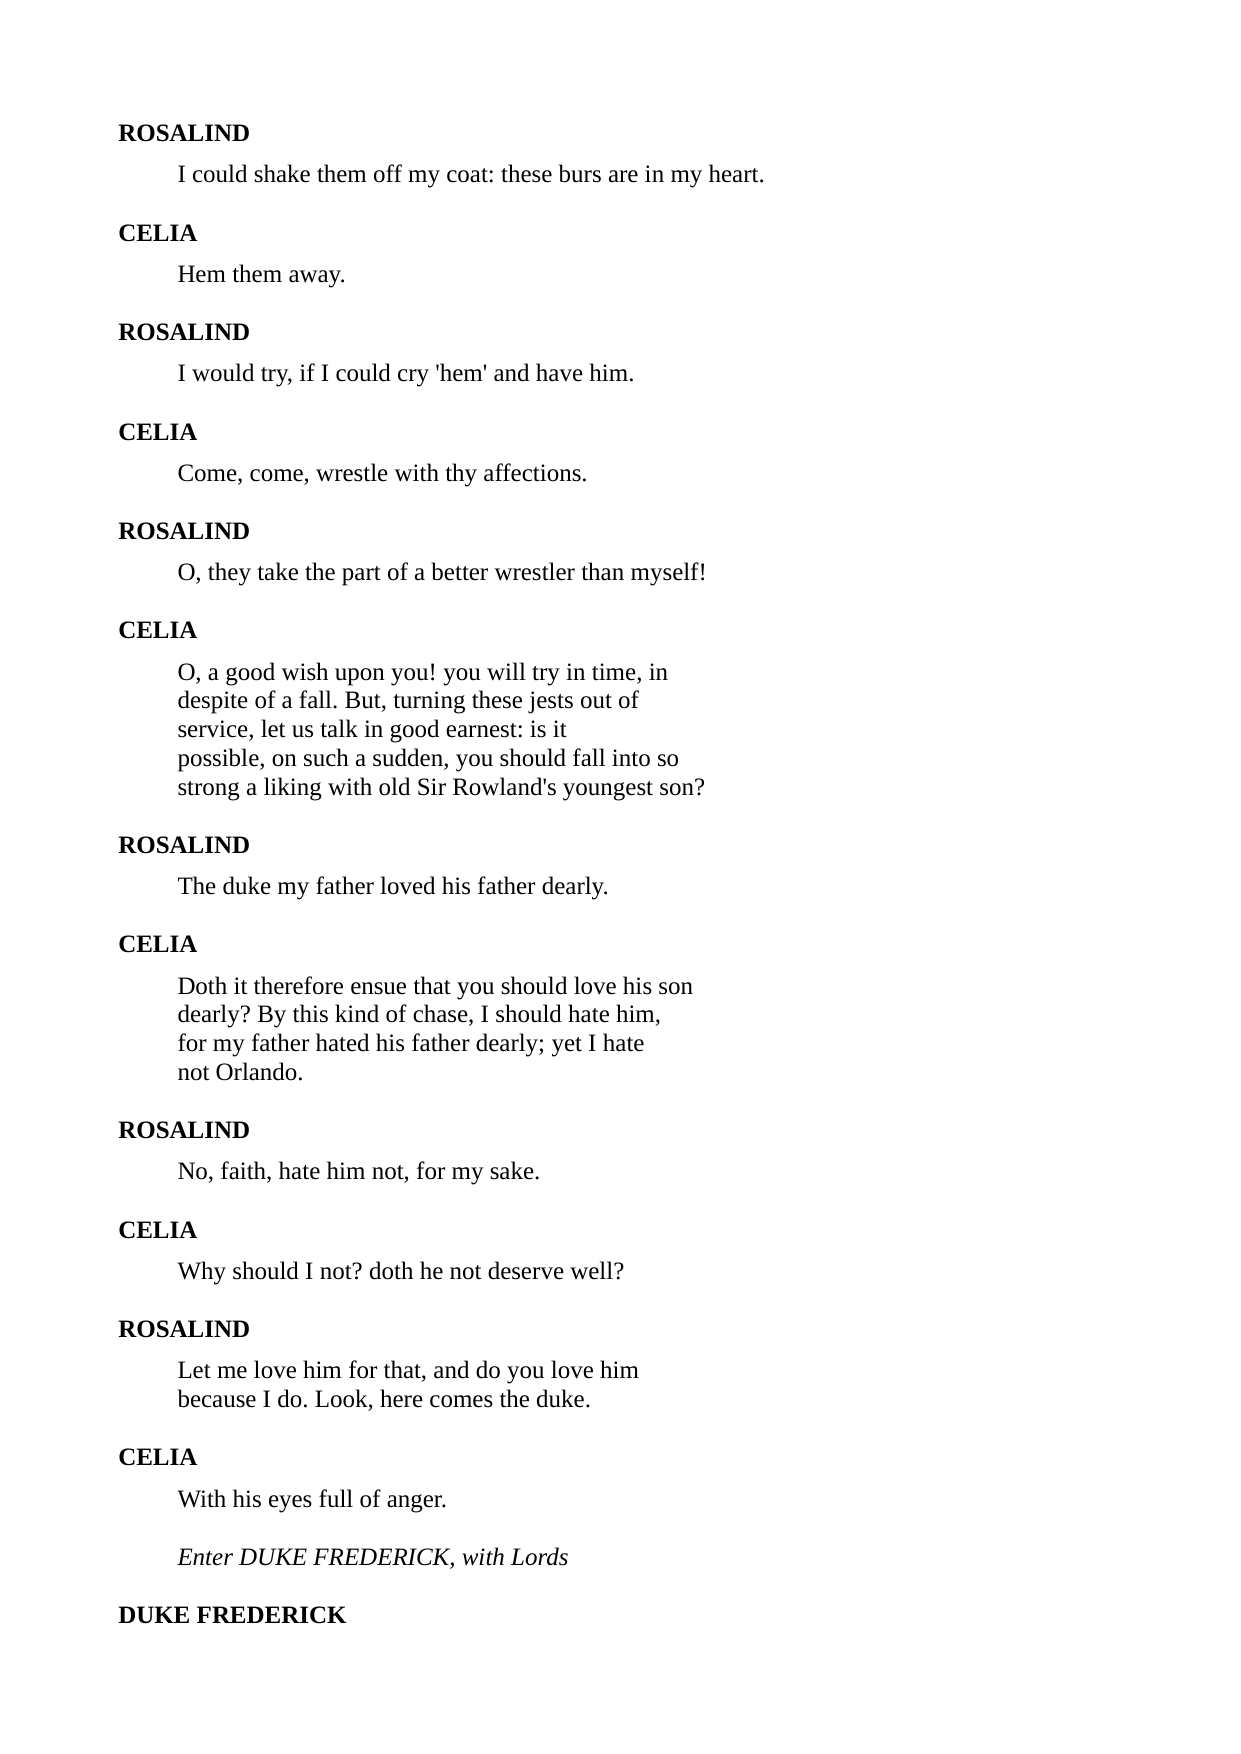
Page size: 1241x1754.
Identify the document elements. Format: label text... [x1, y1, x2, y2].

text CELIA [118, 1442, 1122, 1471]
text With his eyes full of anger. [177, 1484, 1063, 1512]
text CELIA [118, 929, 1122, 958]
text Doth it therefore ensue that you should love his son dearly? By this kind of chase, I should hate him, for my father hated his father dearly; yet I hate not Orlando. [177, 971, 1063, 1086]
text Why should I not? doth he not deserve well? [177, 1256, 1063, 1285]
text I would try, if I could cry 'hem' and have him. [177, 358, 1063, 387]
text Come, come, wrestle with thy affections. [177, 458, 1063, 487]
text I could shake them off my coat: these burs are in my heart. [177, 159, 1063, 188]
text The duke my father loved his father dearly. [177, 871, 1063, 900]
text ROSALIND [118, 516, 1122, 545]
text CELIA [118, 417, 1122, 445]
text ROSALIND [118, 830, 1122, 859]
text Hem them away. [177, 259, 1063, 288]
text DUKE FREDERICK [118, 1600, 1122, 1629]
text No, faith, hate him not, for my sake. [177, 1156, 1063, 1185]
text ROSALIND [118, 1314, 1122, 1343]
text Let me love him for that, and do you love him because I do. Look, here comes the duke. [177, 1355, 1063, 1413]
text CELIA [118, 218, 1122, 246]
text Enter DUKE FREDERICK, with Lords [177, 1542, 1063, 1571]
text O, a good wish upon you! you will try in time, in despite of a fall. But, turning these jests out of service, let us talk in good earnest: is it possible, on such a sudden, you should fall into so strong a liking with old Sir Rowland's youngest son? [177, 657, 1063, 801]
text O, they take the part of a better wrestler than myself! [177, 557, 1063, 586]
text ROSALIND [118, 118, 1122, 147]
text ROSALIND [118, 317, 1122, 346]
text ROSALIND [118, 1115, 1122, 1144]
text CELIA [118, 616, 1122, 644]
text CELIA [118, 1215, 1122, 1243]
